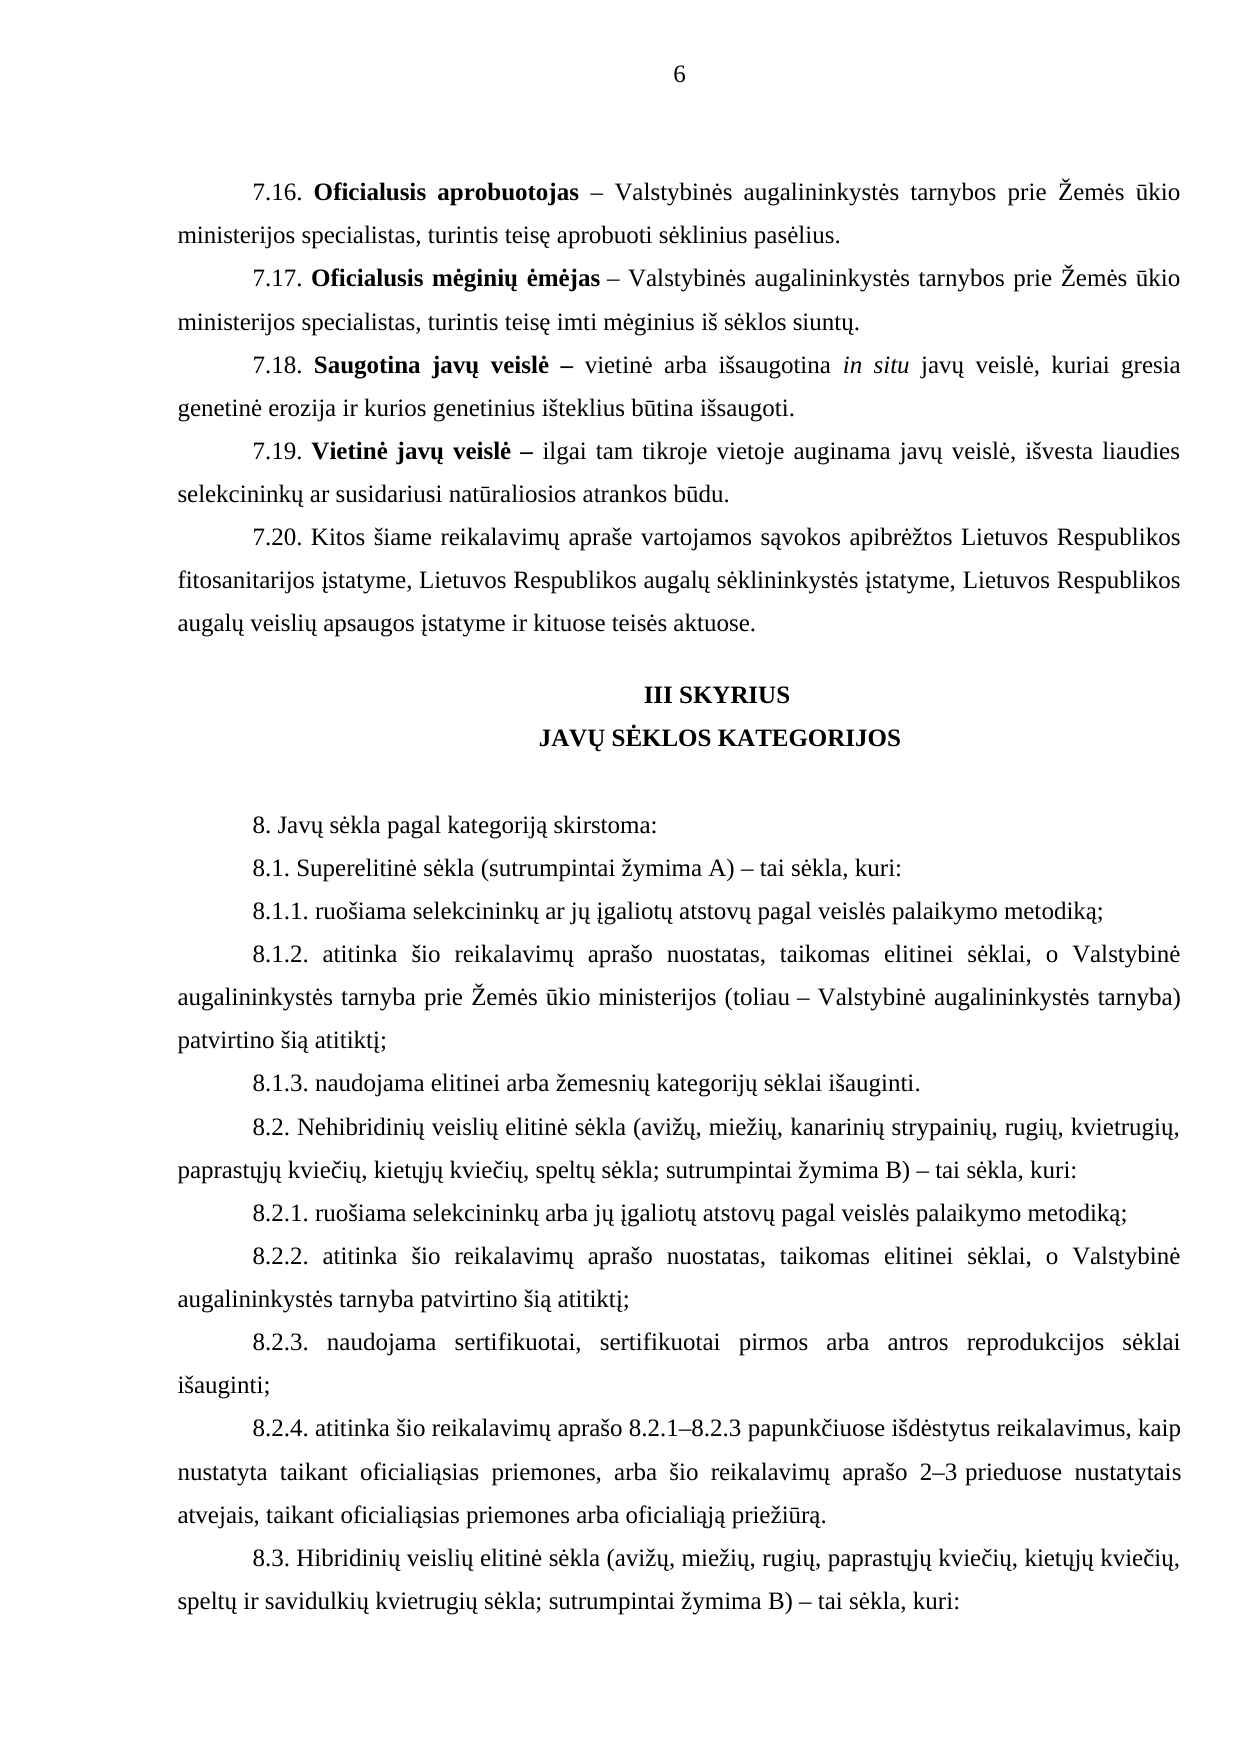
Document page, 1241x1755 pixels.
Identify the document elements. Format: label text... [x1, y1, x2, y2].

text 8.2.1. ruošiama selekcininkų arba jų įgaliotų atstovų pagal veislės palaikymo metodiką; [177, 1198, 1181, 1227]
text 8.3. Hibridinių veislių elitinė sėkla (avižų, miežių, rugių, paprastųjų kviečių, kietųjų kviečių, speltų ir savidulkių kvietrugių sėkla; sutrumpintai žymima B) – tai sėkla, kuri: [177, 1543, 1181, 1615]
text 8. Javų sėkla pagal kategoriją skirstoma: [177, 810, 1181, 838]
text 7.20. Kitos šiame reikalavimų apraše vartojamos sąvokos apibrėžtos Lietuvos Respublikos fitosanitarijos įstatyme, Lietuvos Respublikos augalų sėklininkystės įstatyme, Lietuvos Respublikos augalų veislių apsaugos įstatyme ir kituose teisės aktuose. [177, 522, 1181, 637]
text 7.18. Saugotina javų veislė – vietinė arba išsaugotina in situ javų veislė, kuriai gresia genetinė erozija ir kurios genetinius išteklius būtina išsaugoti. [177, 350, 1181, 422]
text 8.1. superelitinė sėkla (sutrumpintai žymima A) – tai sėkla, kuri: [177, 853, 1181, 882]
text 7.19. Vietinė javų veislė – ilgai tam tikroje vietoje auginama javų veislė, išvesta liaudies selekcininkų ar susidariusi natūraliosios atrankos būdu. [177, 436, 1181, 508]
text III SKYRIUS [177, 680, 1181, 709]
text 8.2.2. atitinka šio reikalavimų aprašo nuostatas, taikomas elitinei sėklai, o Valstybinė augalininkystės tarnyba patvirtino šią atitiktį; [177, 1241, 1181, 1313]
text 8.1.3. naudojama elitinei arba žemesnių kategorijų sėklai išauginti. [177, 1068, 1181, 1097]
text 8.1.2. atitinka šio reikalavimų aprašo nuostatas, taikomas elitinei sėklai, o Valstybinė augalininkystės tarnyba prie Žemės ūkio ministerijos (toliau – Valstybinė augalininkystės tarnyba) patvirtino šią atitiktį; [177, 939, 1181, 1054]
text 7.17. Oficialusis mėginių ėmėjas – Valstybinės augalininkystės tarnybos prie Žemės ūkio ministerijos specialistas, turintis teisę imti mėginius iš sėklos siuntų. [177, 263, 1181, 335]
text 8.2.4. atitinka šio reikalavimų aprašo 8.2.1–8.2.3 papunkčiuose išdėstytus reikalavimus, kaip nustatyta taikant oficialiąsias priemones, arba šio reikalavimų aprašo 2–3 prieduose nustatytais atvejais, taikant oficialiąsias priemones arba oficialiąją priežiūrą. [177, 1413, 1181, 1528]
text 8.2.3. naudojama sertifikuotai, sertifikuotai pirmos arba antros reprodukcijos sėklai išauginti; [177, 1327, 1181, 1399]
text 8.2. Nehibridinių veislių elitinė sėkla (avižų, miežių, kanarinių strypainių, rugių, kvietrugių, paprastųjų kviečių, kietųjų kviečių, speltų sėkla; sutrumpintai žymima B) – tai sėkla, kuri: [177, 1112, 1181, 1183]
text 7.16. Oficialusis aprobuotojas – Valstybinės augalininkystės tarnybos prie Žemės ūkio ministerijos specialistas, turintis teisę aprobuoti sėklinius pasėlius. [177, 177, 1181, 249]
text 8.1.1. ruošiama selekcininkų ar jų įgaliotų atstovų pagal veislės palaikymo metodiką; [177, 896, 1181, 925]
text JAVŲ SĖKLOS KATEGORIJOS [177, 723, 1181, 752]
